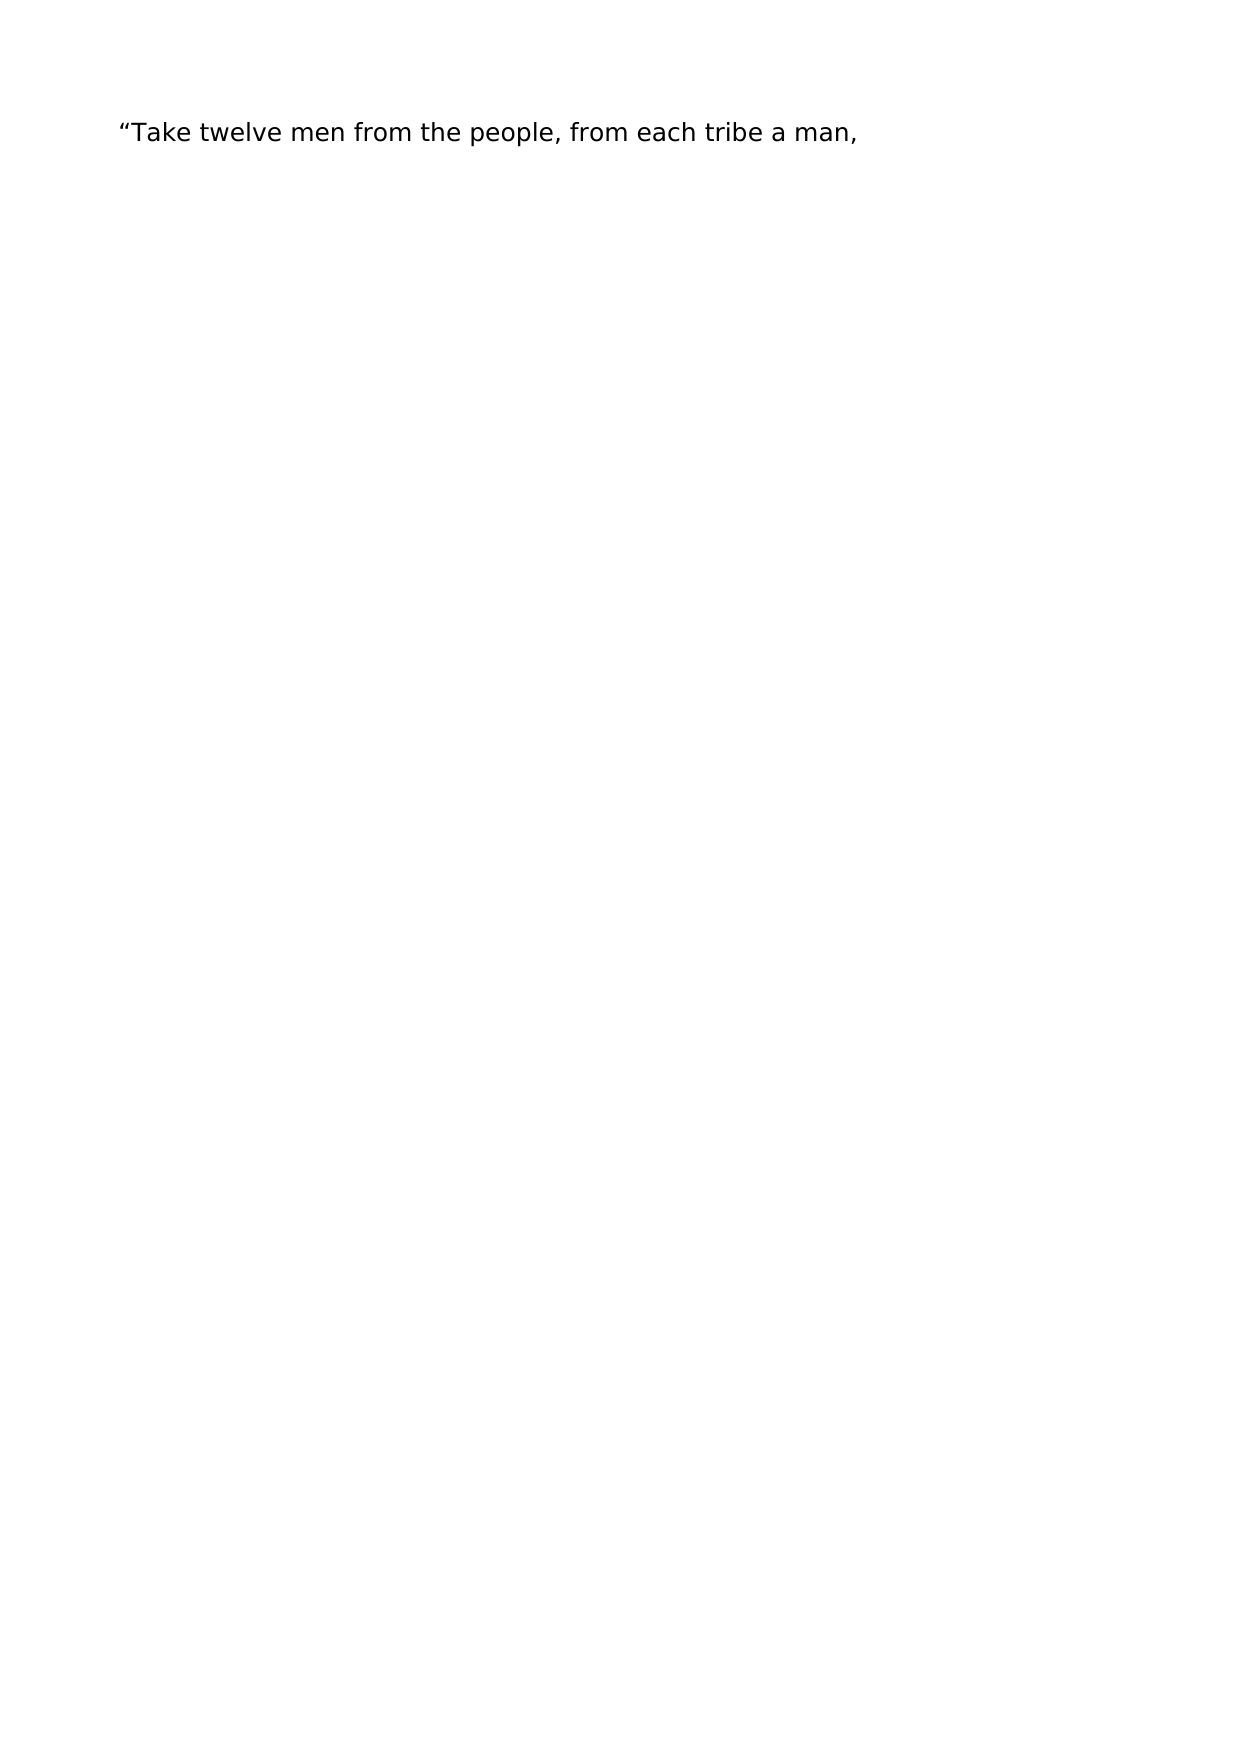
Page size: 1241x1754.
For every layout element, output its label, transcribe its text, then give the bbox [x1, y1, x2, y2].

text “Take twelve men from the people, from each tribe a man, [118, 118, 1122, 147]
